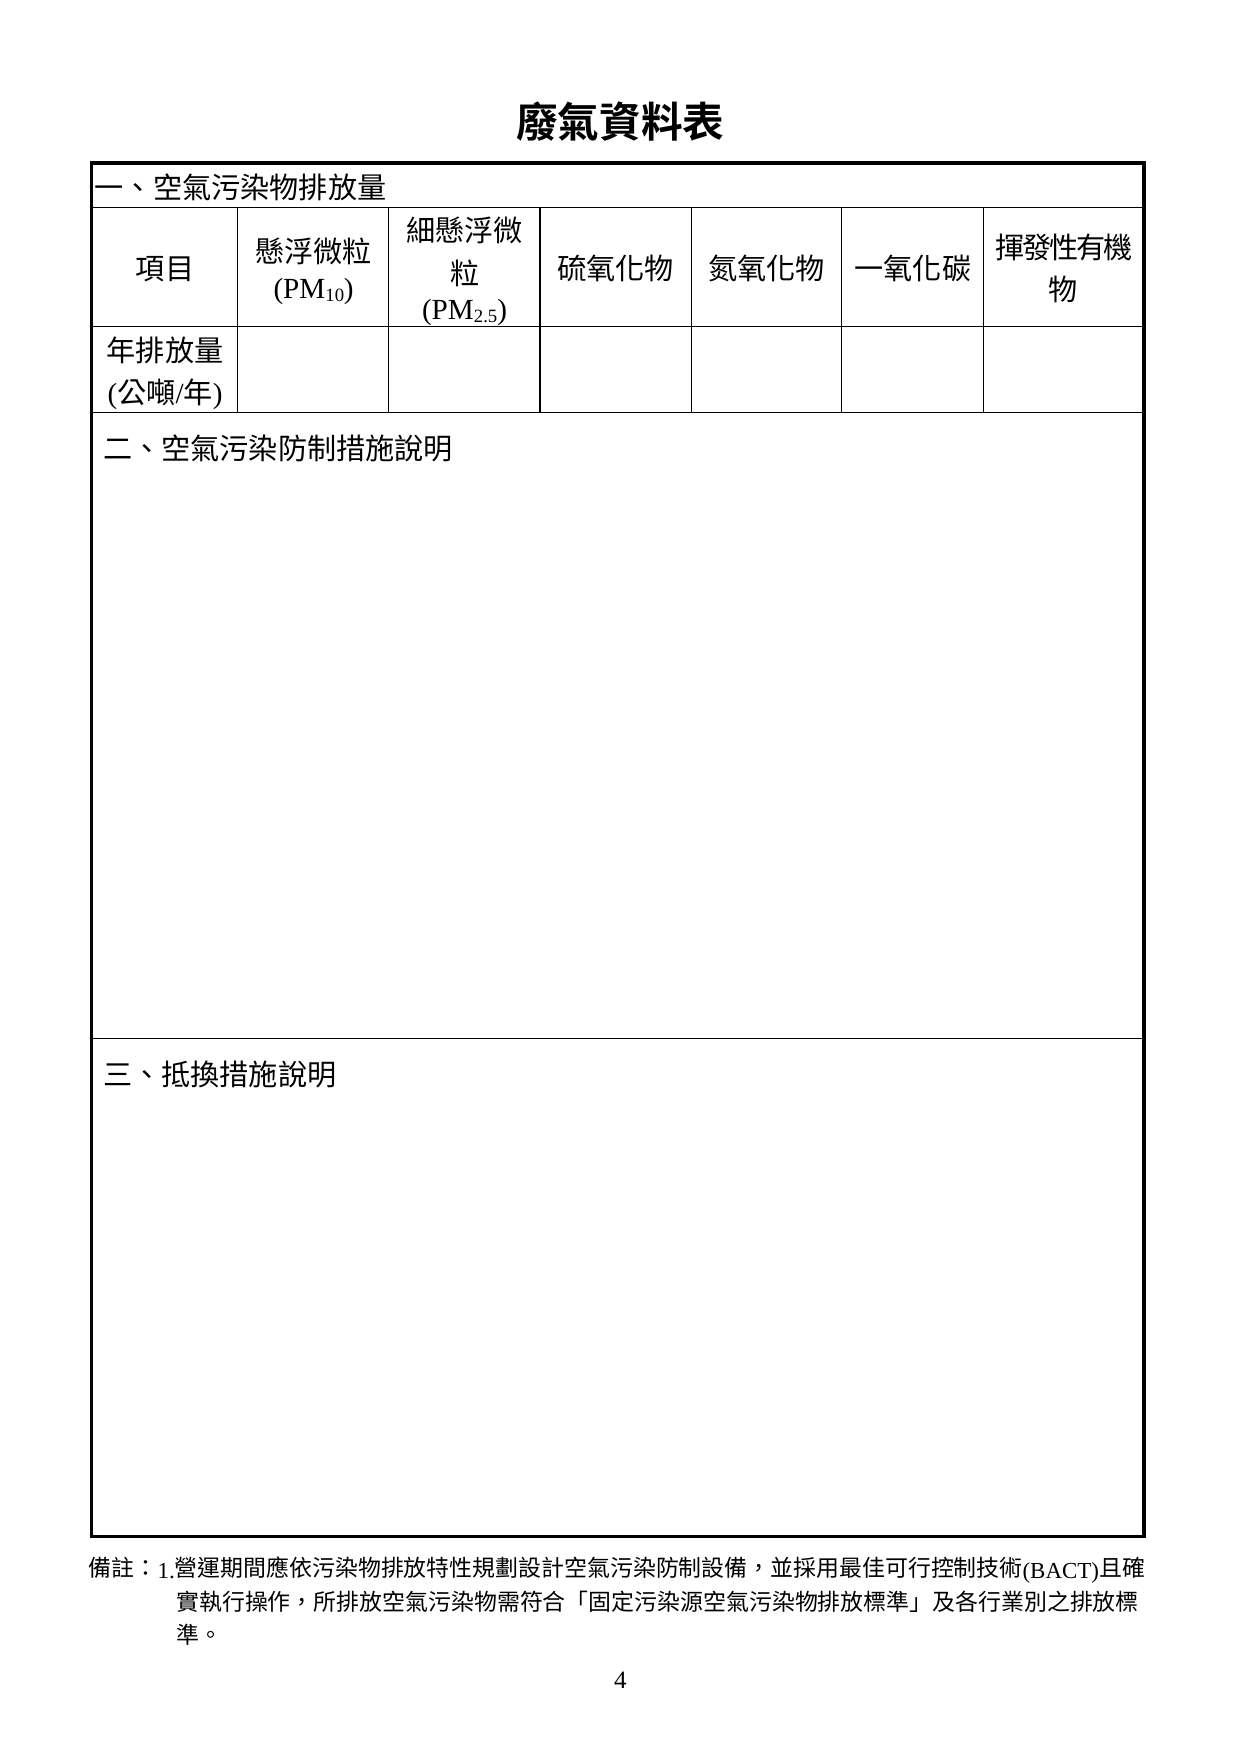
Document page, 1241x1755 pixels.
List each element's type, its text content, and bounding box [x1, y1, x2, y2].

table_cell [541, 327, 691, 412]
table_cell 二、空氣污染防制措施說明 [93, 413, 1142, 1038]
table_cell 氮氧化物 [692, 208, 841, 326]
table_header 一、空氣污染物排放量 [93, 165, 1142, 207]
text 備註：1.營運期間應依污染物排放特性規劃設計空氣污染防制設備，並採用最佳可行控制技術(BACT)且確實執行操作，所排放空氣污染物需符合「固定污染源空氣污染物排放標準」及各行業別之排放標準。 [89, 1550, 1152, 1650]
table_cell 一氧化碳 [842, 208, 983, 326]
table_cell [692, 327, 841, 412]
table_cell 細懸浮微粒 (PM2.5) [389, 208, 539, 326]
table_cell 硫氧化物 [541, 208, 691, 326]
table_cell 懸浮微粒 (PM10) [238, 208, 388, 326]
table_cell 三、抵換措施說明 [93, 1039, 1142, 1534]
table_cell 項目 [93, 208, 237, 326]
table_cell [238, 327, 388, 412]
table_cell 年排放量 (公噸/年) [93, 327, 237, 412]
table_cell [984, 327, 1142, 412]
table_cell [842, 327, 983, 412]
table_cell 揮發性有機物 [984, 208, 1142, 326]
table_cell [389, 327, 539, 412]
text 廢氣資料表 [89, 89, 1152, 149]
